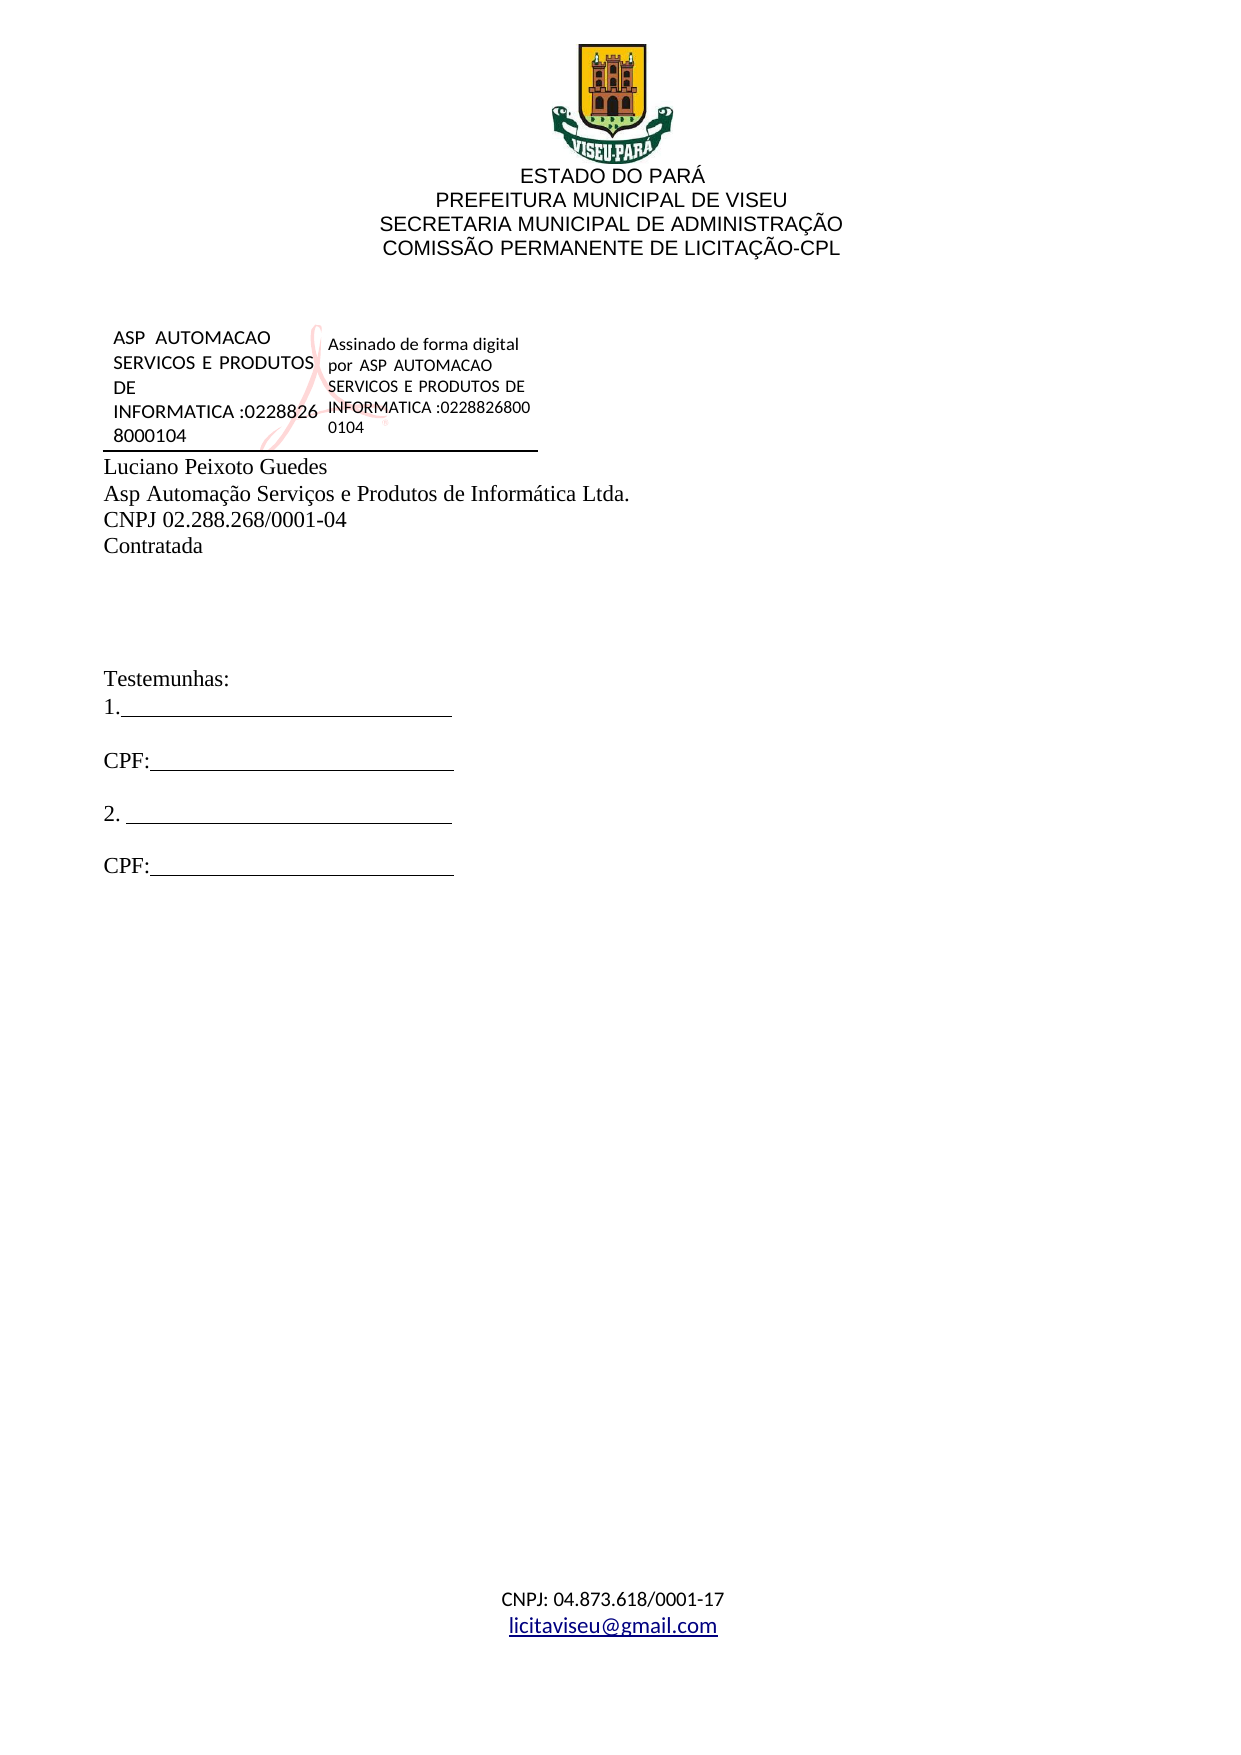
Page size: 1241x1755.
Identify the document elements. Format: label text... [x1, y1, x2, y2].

text Contratada [103, 533, 1066, 559]
text CPF: [103, 747, 1066, 773]
text Asp Automação Serviços e Produtos de Informática Ltda. CNPJ 02.288.268/0001-04 [103, 480, 633, 533]
text Luciano Peixoto Guedes [103, 454, 1066, 480]
text 2. [103, 799, 1066, 826]
text CPF: [103, 852, 1066, 878]
text Testemunhas: [103, 664, 1066, 691]
text 1. [103, 693, 1066, 719]
